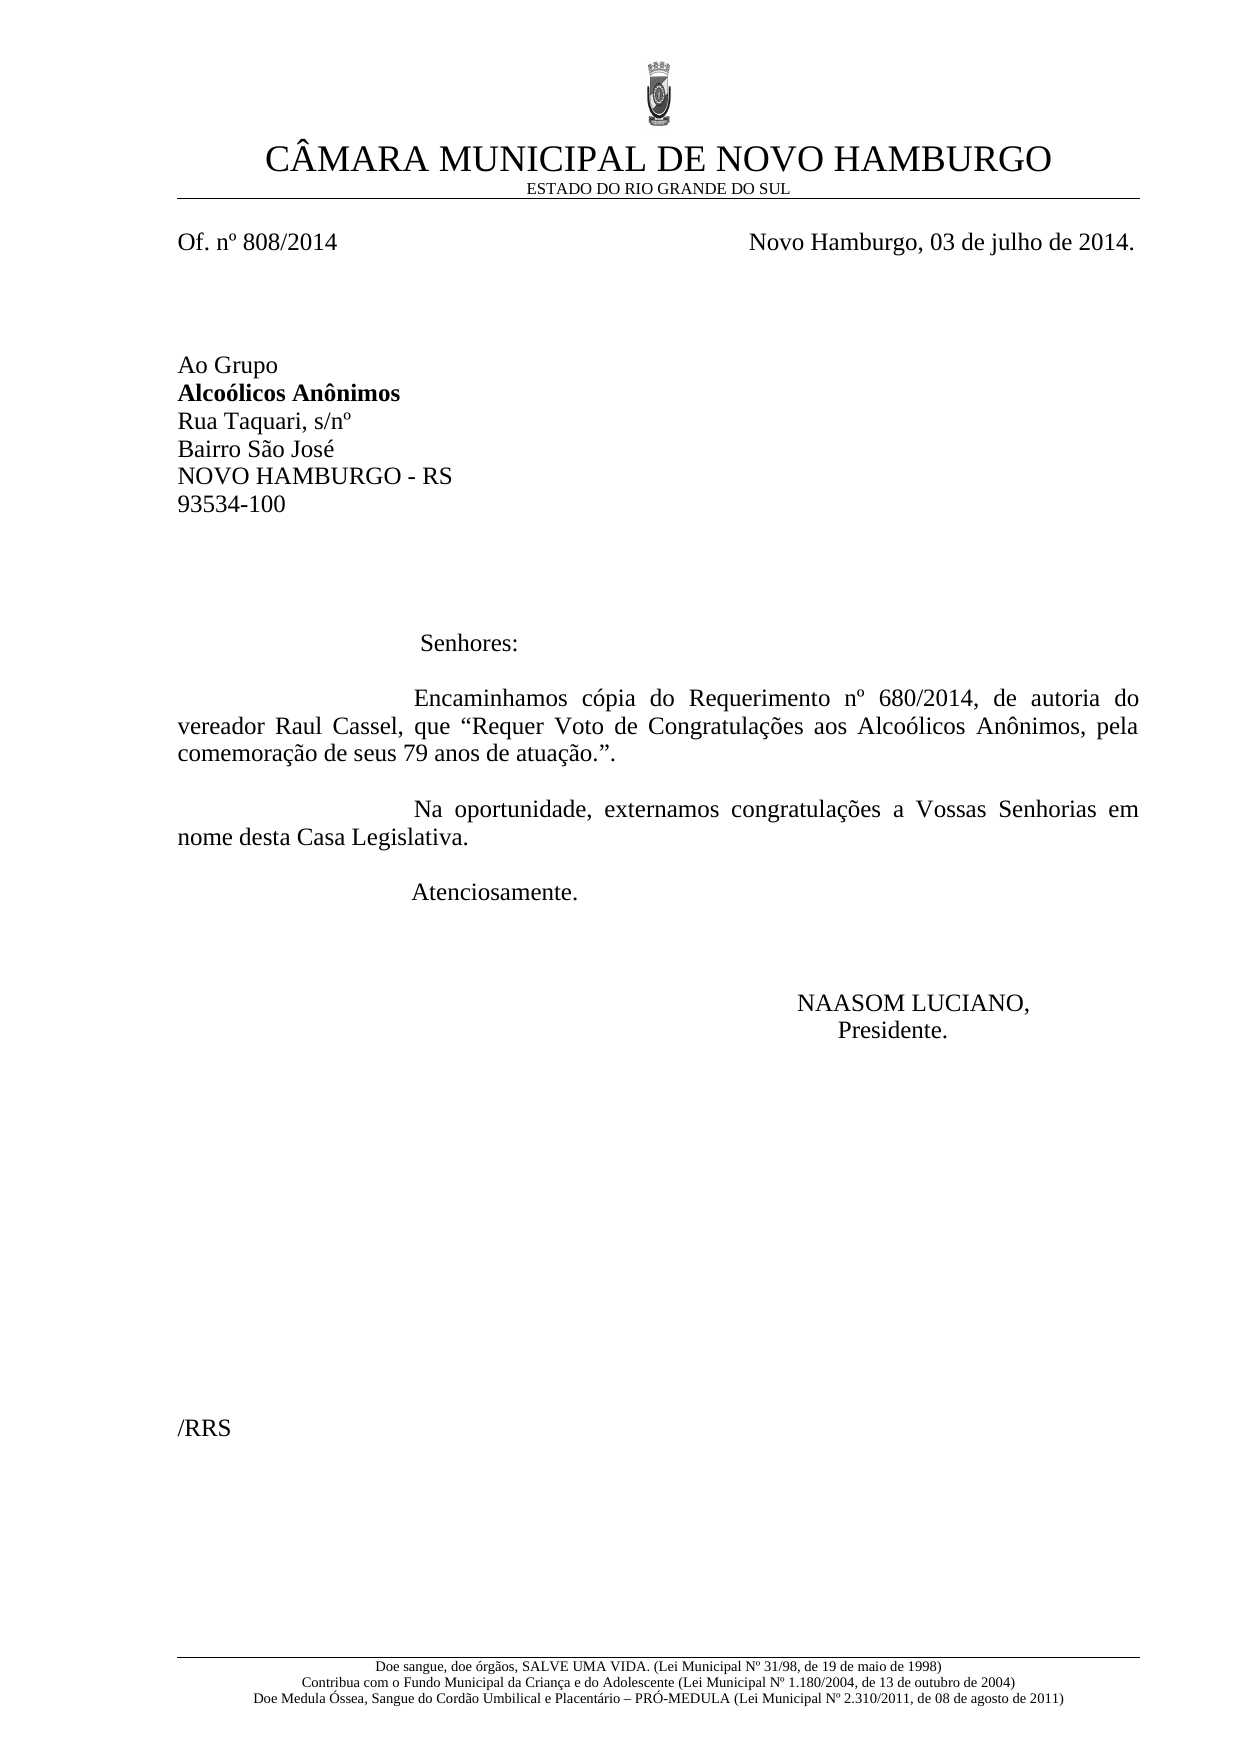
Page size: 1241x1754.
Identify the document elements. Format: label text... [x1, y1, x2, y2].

text /RRS [177, 1414, 1140, 1442]
text Ao Grupo [177, 352, 1140, 379]
text Alcoólicos Anônimos [177, 379, 1140, 407]
text 93534-100 [177, 490, 1140, 518]
text Presidente. [838, 1017, 1140, 1044]
text Encaminhamos cópia do Requerimento nº 680/2014, de autoria do vereador Raul Cassel, que “Requer Voto de Congratulações aos Alcoólicos Anônimos, pela comemoração de seus 79 anos de atuação.”. [177, 684, 1140, 767]
text Na oportunidade, externamos congratulações a Vossas Senhorias em nome desta Casa Legislativa. [177, 795, 1140, 850]
text NAASOM LUCIANO, [797, 989, 1140, 1017]
text NOVO HAMBURGO - RS [177, 462, 1140, 490]
text Of. nº 808/2014 Novo Hamburgo, 03 de julho de 2014. [177, 228, 1140, 256]
text Rua Taquari, s/nº [177, 407, 1140, 435]
text Atenciosamente. [177, 878, 1140, 906]
text Bairro São José [177, 435, 1140, 462]
text Senhores: [177, 629, 1140, 656]
